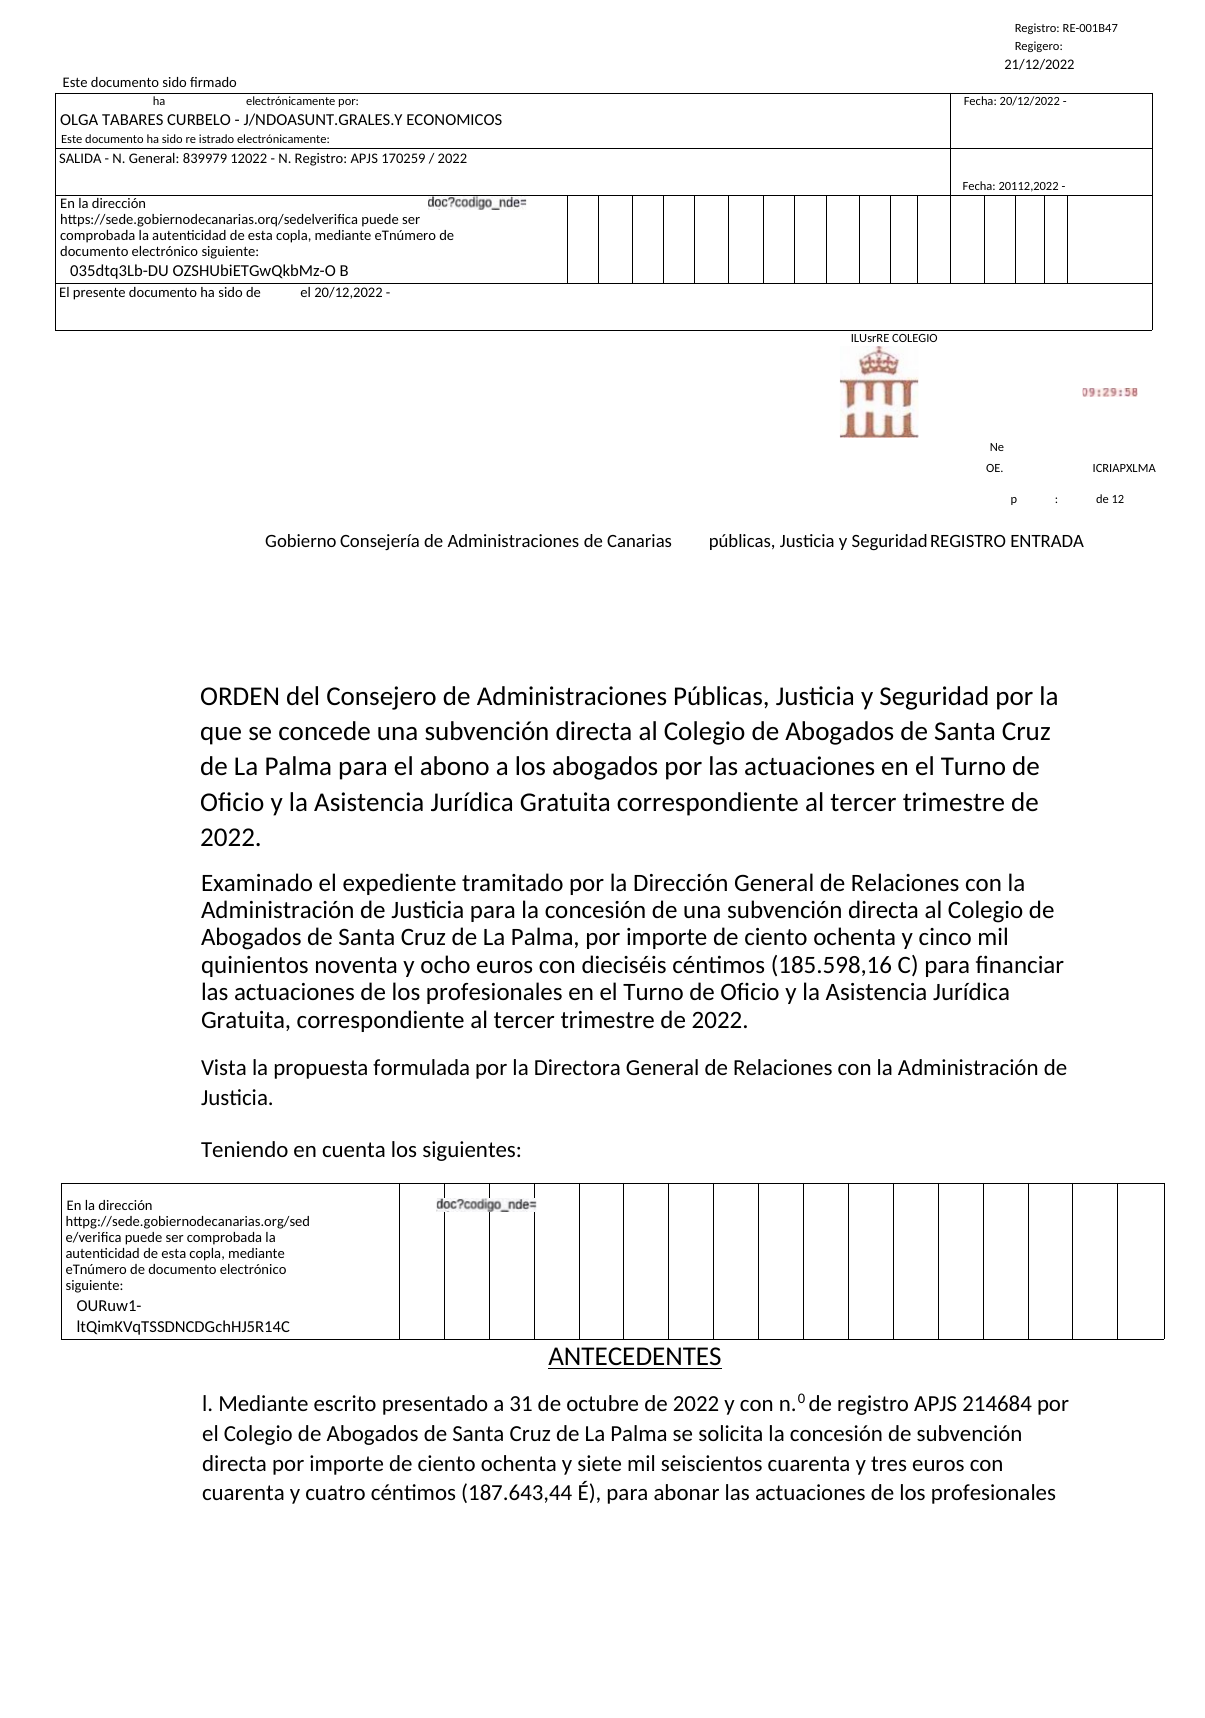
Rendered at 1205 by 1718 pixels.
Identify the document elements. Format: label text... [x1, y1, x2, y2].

table_header [490, 1212, 534, 1339]
table_header Fecha: 20/12/2022 - [951, 94, 1152, 148]
table_header [400, 1184, 444, 1339]
table_header [984, 1184, 1028, 1339]
table_cell [1045, 196, 1067, 283]
subtitle ANTECEDENTES [114, 1340, 1156, 1372]
table_cell [951, 196, 984, 283]
table_header [669, 1184, 713, 1339]
table_cell [860, 196, 890, 283]
table_cell Fecha: 20112,2022 - [951, 149, 1152, 195]
text l. Mediante escrito presentado a 31 de octubre de 2022 y con n.0 de registro APJS 214684 por el Colegio de Abogados de Santa Cruz de La Palma se solicita la concesión de subvención directa por importe de ciento ochenta y siete mil seiscientos cuarenta y tres euros con cuarenta y cuatro céntimos (187.643,44 É), para abonar las actuaciones de los profesionales [202, 1389, 1069, 1507]
table_header [490, 1184, 534, 1198]
text Gobierno Consejería de Administraciones de Canarias públicas, Justicia y Seguridad REGISTRO ENTRADA [265, 531, 1085, 552]
table_cell [827, 196, 859, 283]
table_cell [567, 149, 950, 195]
table_cell [918, 196, 950, 283]
table_header [535, 1184, 579, 1339]
table_header [1029, 1184, 1072, 1339]
text OE. ICRIAPXLMA [61, 461, 1157, 476]
table_cell SALIDA - N. General: 839979 12022 - N. Registro: APJS 170259 / 2022 [56, 149, 567, 195]
table_cell En la dirección https://sede.gobiernodecanarias.orq/sedelverifica puede ser comprobada la autenticidad de esta copla, mediante eTnúmero de documento electrónico siguiente: 035dtq3Lb-DU OZSHUbiETGwQkbMz-O B [56, 196, 567, 283]
table_header [445, 1212, 489, 1339]
table_header [759, 1184, 803, 1339]
table_header [804, 1184, 848, 1339]
table_header [714, 1184, 758, 1339]
table_header [580, 1184, 623, 1339]
table_header [567, 94, 950, 148]
text Este documento sido firmado [62, 73, 1156, 91]
table_header ha electrónicamente por: OLGA TABARES CURBELO - J/NDOASUNT.GRALES.Y ECONOMICOS Este documento ha sido re istrado electrónicamente: [56, 94, 567, 148]
table_header [1118, 1184, 1164, 1339]
table_header En la dirección httpg://sede.gobiernodecanarias.org/sede/verifica puede ser comprobada la autenticidad de esta copla, mediante eTnúmero de documento electrónico siguiente: OURuw1- ltQimKVqTSSDNCDGchHJ5R14C [62, 1184, 399, 1339]
text Examinado el expediente tramitado por la Dirección General de Relaciones con la Administración de Justicia para la concesión de una subvención directa al Colegio de Abogados de Santa Cruz de La Palma, por importe de ciento ochenta y cinco mil quinientos noventa y ocho euros con dieciséis céntimos (185.598,16 C) para financiar las actuaciones de los profesionales en el Turno de Oficio y la Asistencia Jurídica Gratuita, correspondiente al tercer trimestre de 2022. [201, 870, 1072, 1034]
table_cell [729, 196, 763, 283]
table_cell [1016, 196, 1044, 283]
table_cell [567, 284, 1152, 330]
table_cell [891, 196, 917, 283]
table_header [624, 1184, 668, 1339]
table_cell [599, 196, 632, 283]
text Vista la propuesta formulada por la Directora General de Relaciones con la Administración de Justicia. [201, 1053, 1091, 1111]
text Ne [842, 353, 1007, 455]
table_cell [795, 196, 826, 283]
table_cell [664, 196, 694, 283]
table_cell [764, 196, 794, 283]
table_cell [633, 196, 663, 283]
table_header [1073, 1184, 1117, 1339]
table_cell El presente documento ha sido de el 20/12,2022 - [56, 284, 567, 330]
table_header [445, 1184, 489, 1198]
text ORDEN del Consejero de Administraciones Públicas, Justicia y Seguridad por la que se concede una subvención directa al Colegio de Abogados de Santa Cruz de La Palma para el abono a los abogados por las actuaciones en el Turno de Oficio y la Asistencia Jurídica Gratuita correspondiente al tercer trimestre de 2022. [200, 679, 1070, 853]
text Teniendo en cuenta los siguientes: [201, 1135, 1141, 1163]
text ILUsrRE COLEGIO [633, 330, 1156, 346]
table_header [939, 1184, 983, 1339]
table_cell [568, 196, 598, 283]
table_header [849, 1184, 893, 1339]
text p : de 12 [61, 492, 1156, 507]
table_cell [985, 196, 1015, 283]
table_cell [1068, 196, 1152, 283]
table_header [894, 1184, 938, 1339]
table_cell [695, 196, 728, 283]
